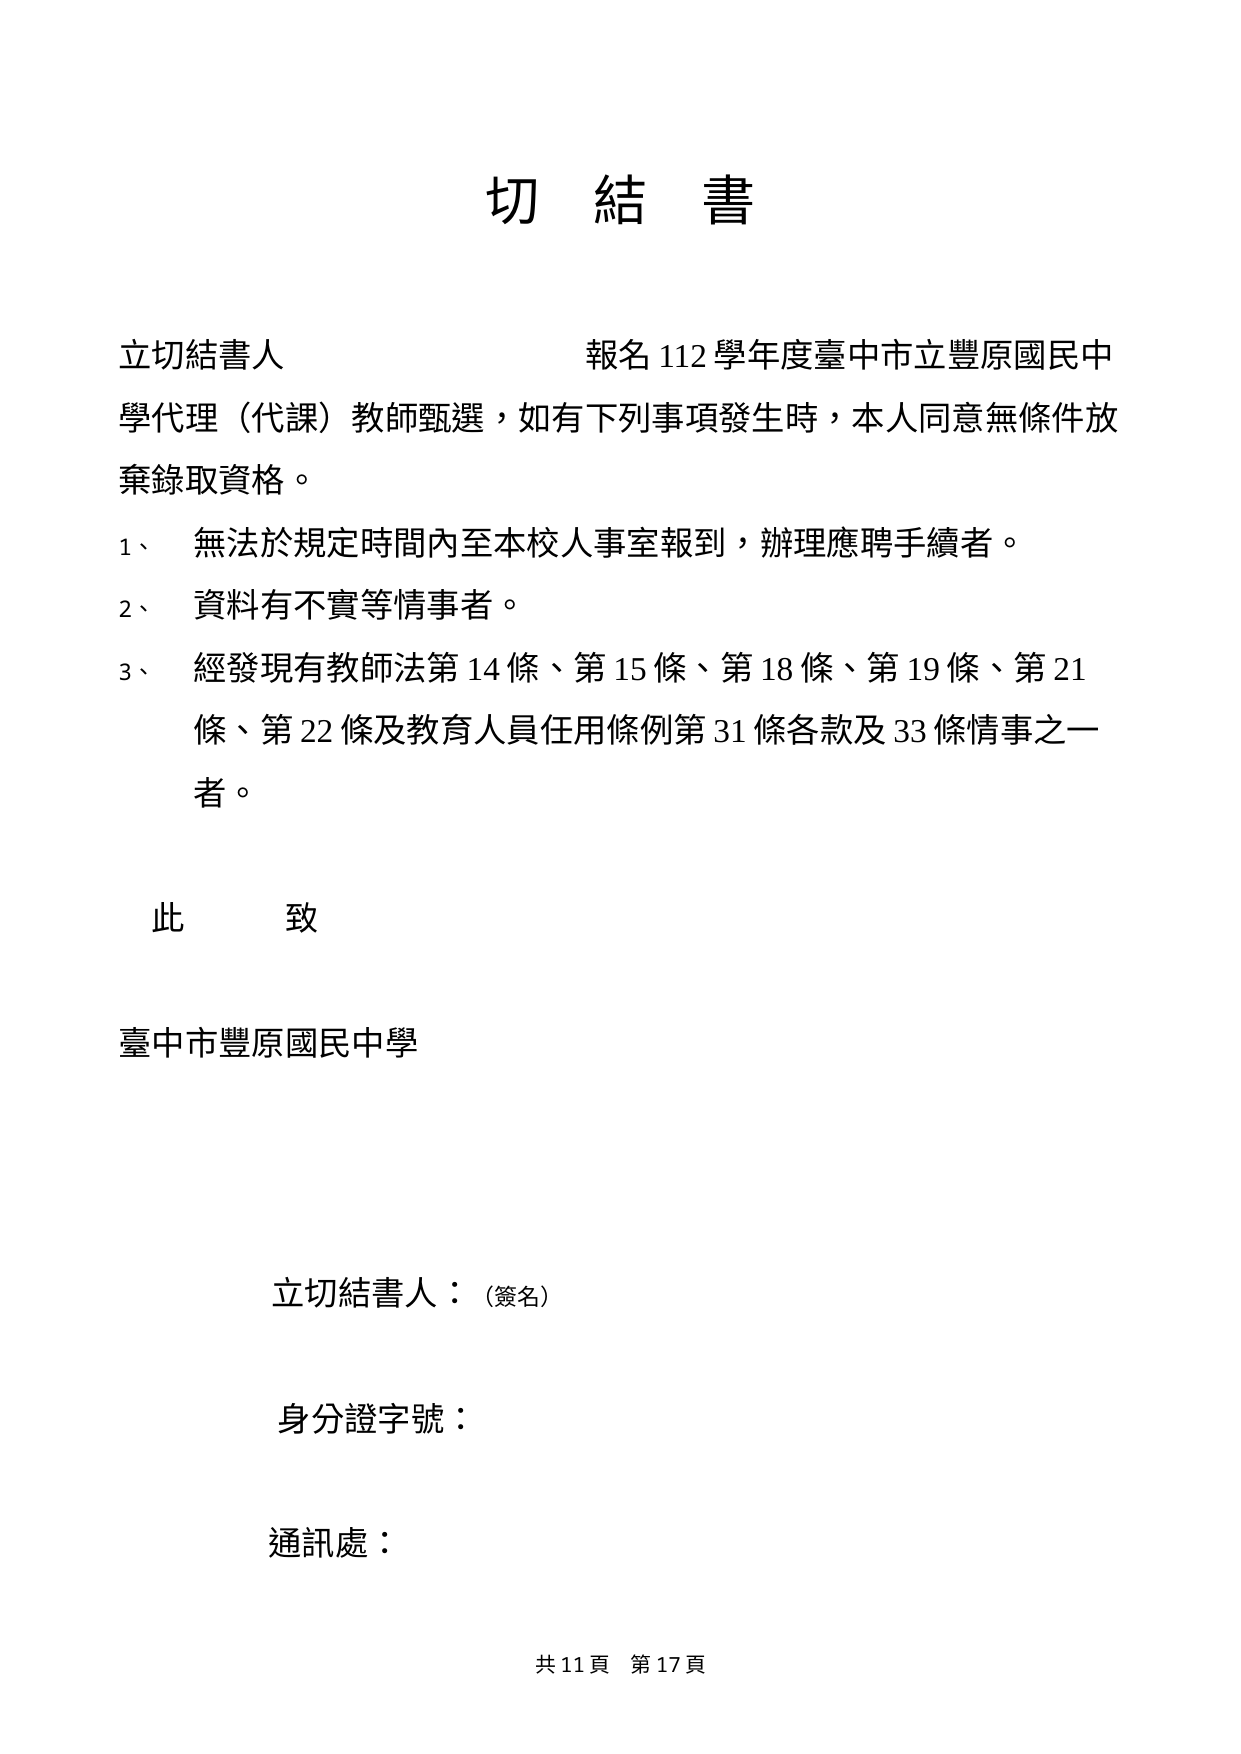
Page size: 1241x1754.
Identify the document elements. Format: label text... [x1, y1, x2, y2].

list 無法於規定時間內至本校人事室報到，辦理應聘手續者。 [118, 499, 1122, 561]
text 立切結書人 報名112學年度臺中市立豐原國民中學代理（代課）教師甄選，如有下列事項發生時，本人同意無條件放棄錄取資格。 [118, 311, 1122, 499]
text 切 結 書 [118, 124, 1122, 249]
text 身分證字號： [118, 1374, 1122, 1436]
text 立切結書人：（簽名） [118, 1249, 1122, 1311]
list 經發現有教師法第14條、第15條、第18條、第19條、第21條、第22條及教育人員任用條例第31條各款及33條情事之一者。 [118, 624, 1122, 811]
text 臺中市豐原國民中學 [118, 999, 1122, 1061]
text 此 致 [118, 874, 1122, 936]
text 通訊處： [118, 1499, 1122, 1561]
list 資料有不實等情事者。 [118, 561, 1122, 624]
